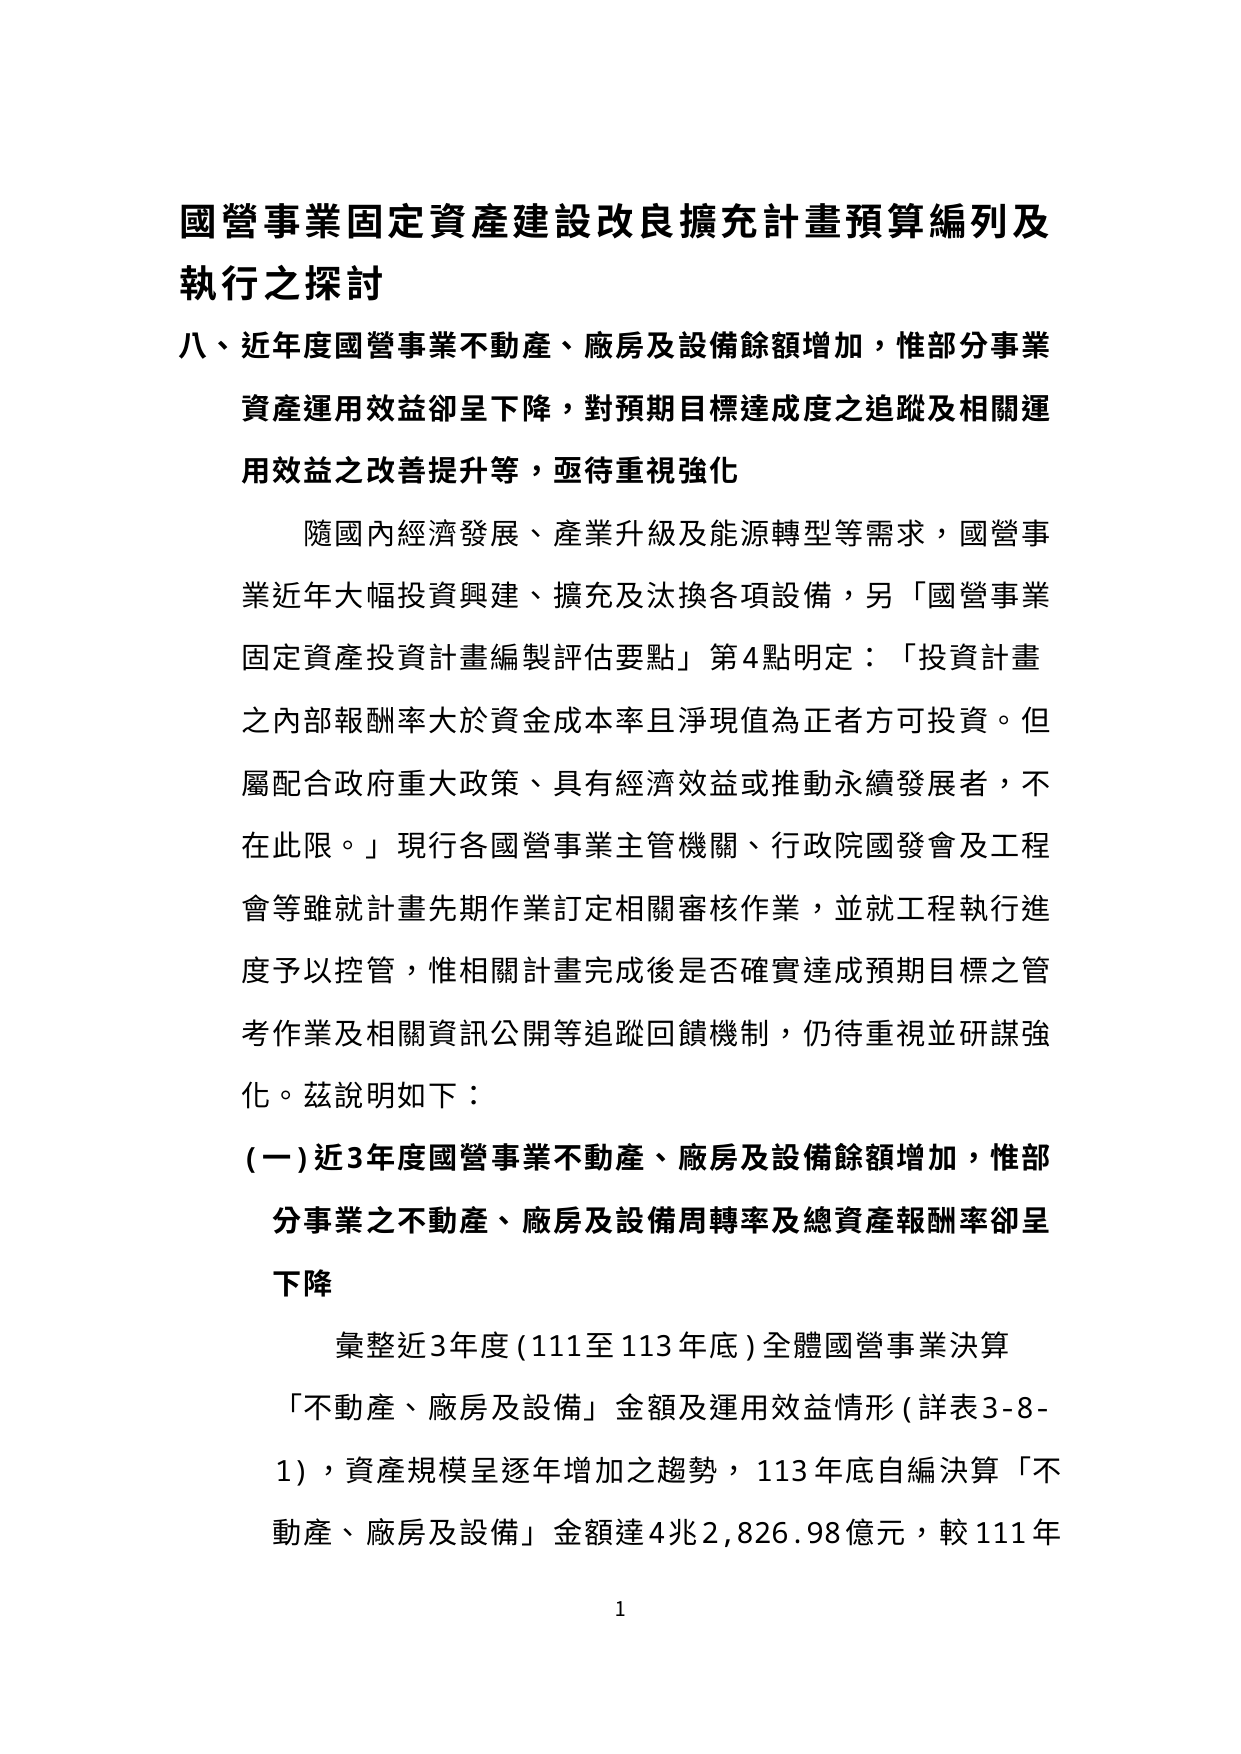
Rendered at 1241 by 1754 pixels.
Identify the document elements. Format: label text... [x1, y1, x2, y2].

text (一)近3年度國營事業不動產、廠房及設備餘額增加，惟部分事業之不動產、廠房及設備周轉率及總資產報酬率卻呈下降 [236, 1115, 1063, 1302]
text 八、近年度國營事業不動產、廠房及設備餘額增加，惟部分事業資產運用效益卻呈下降，對預期目標達成度之追蹤及相關運用效益之改善提升等，亟待重視強化 [177, 302, 1063, 490]
text 隨國內經濟發展、產業升級及能源轉型等需求，國營事業近年大幅投資興建、擴充及汰換各項設備，另「國營事業固定資產投資計畫編製評估要點」第4點明定：「投資計畫之內部報酬率大於資金成本率且淨現值為正者方可投資。但屬配合政府重大政策、具有經濟效益或推動永續發展者，不在此限。」現行各國營事業主管機關、行政院國發會及工程會等雖就計畫先期作業訂定相關審核作業，並就工程執行進度予以控管，惟相關計畫完成後是否確實達成預期目標之管考作業及相關資訊公開等追蹤回饋機制，仍待重視並研謀強化。茲說明如下： [236, 490, 1063, 1115]
text 國營事業固定資產建設改良擴充計畫預算編列及執行之探討 [177, 177, 1063, 302]
text 彙整近3年度(111至113年底)全體國營事業決算「不動產、廠房及設備」金額及運用效益情形(詳表3-8-1)，資產規模呈逐年增加之趨勢，113年底自編決算「不動產、廠房及設備」金額達4兆2,826.98億元，較111年底3兆9,398.57億元，增加3,428.41億元(增幅8.7%)，主要投資事業為經濟部及交通部主管之國營事業，分別達3兆379.94億元及1兆187.4億元，較111年底分別增加2,741.53億元(增幅9.92%)及699.5億元(增幅7.37%)；如以個別事業觀之，則以台電公司帳列「不動產、廠房及設備」金額達1兆8,875.42億元最鉅，臺鐵公司及中油公司均逾5,000億元分居第2及3位；另以近3年度成長幅度則以桃機公司44.72%為首，中油公司(增幅16.52%)、港務公司(增幅15.36%)及台電公司(增幅10.39%)則均成長逾10%。 [266, 1302, 1063, 1552]
